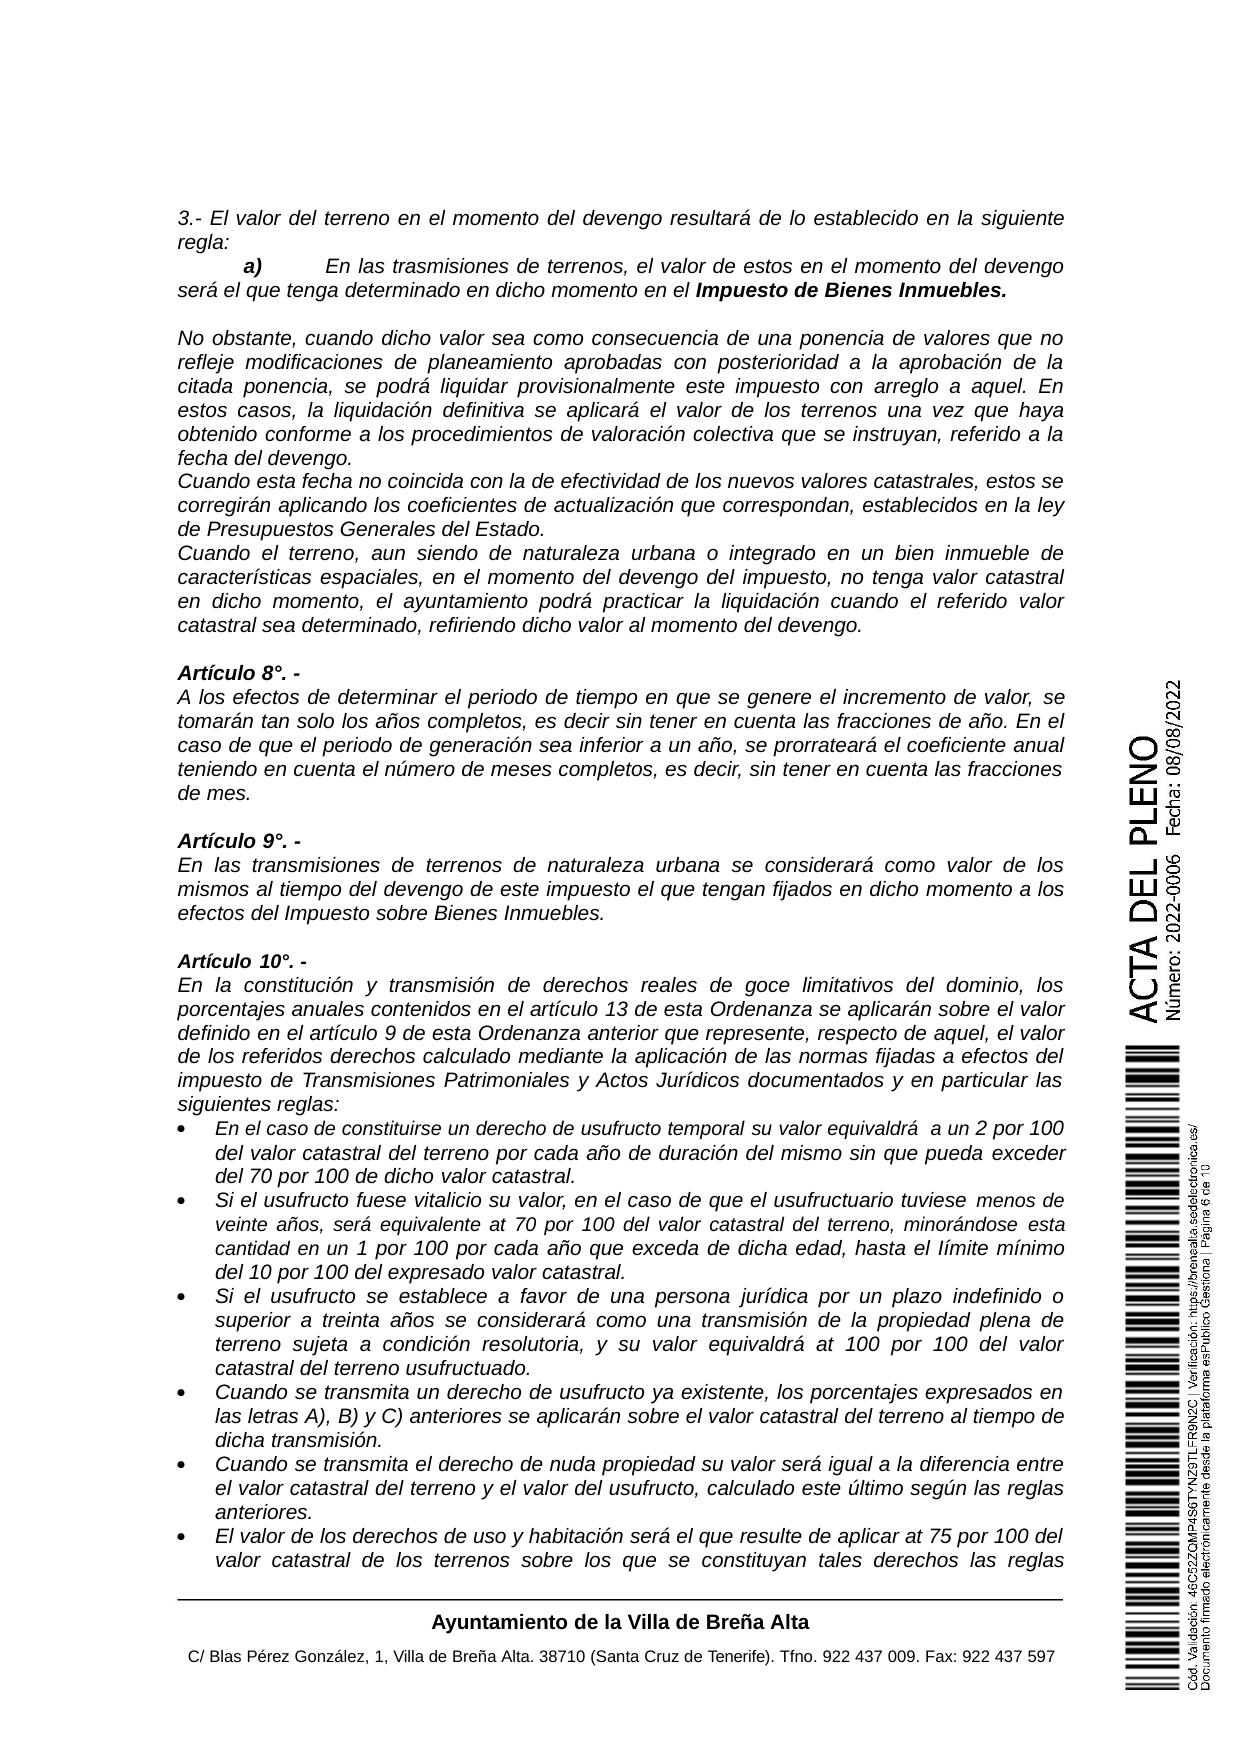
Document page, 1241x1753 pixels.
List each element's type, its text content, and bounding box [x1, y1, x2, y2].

text efectos del Impuesto sobre Bienes Inmuebles. [177, 902, 1087, 925]
text regla: [177, 231, 254, 254]
text del 10 por 100 del expresado valor catastral. [215, 1261, 1088, 1284]
text En la constitución y transmisión de derechos reales de goce limitativos del dominio, los [177, 973, 1087, 997]
text citada ponencia, se podrá liquidar provisionalmente este impuesto con arreglo a aquel. En [177, 374, 1087, 398]
text  [177, 1194, 211, 1213]
text Cuando el terreno, aun siendo de naturaleza urbana o integrado en un bien inmueble de [177, 542, 1087, 565]
text a) [243, 255, 287, 278]
picture [0, 0, 1241, 1753]
text obtenido conforme a los procedimientos de valoración colectiva que se instruyan, referido a la [177, 422, 1087, 446]
text Si el usufructo fuese vitalicio su valor, en el caso de que el usufructuario tuviese menos de [215, 1189, 1088, 1212]
text En las transmisiones de terrenos de naturaleza urbana se considerará como valor de los [177, 854, 1087, 877]
text  [177, 1122, 211, 1141]
text catastral sea determinado, refiriendo dicho valor al momento del devengo. [177, 614, 1087, 637]
text será el que tenga determinado en dicho momento en el Impuesto de Bienes Inmuebles. [177, 279, 1030, 302]
text Cuando se transmita un derecho de usufructo ya existente, los porcentajes expresados en [215, 1381, 1087, 1404]
text terreno sujeta a condición resolutoria, y su valor equivaldrá at 100 por 100 del valor [215, 1333, 1087, 1356]
text siguientes reglas: [177, 1093, 1087, 1116]
text características espaciales, en el momento del devengo del impuesto, no tenga valor catastral [177, 566, 1087, 589]
text las letras A), B) y C) anteriores se aplicarán sobre el valor catastral del terreno al tiempo de [215, 1405, 1087, 1428]
text  [177, 1386, 211, 1404]
text Si el usufructo se establece a favor de una persona jurídica por un plazo indefinido o [215, 1285, 1087, 1308]
text anteriores. [215, 1501, 1087, 1524]
text Artículo 10°. - [177, 950, 332, 973]
text el valor catastral del terreno y el valor del usufructo, calculado este último según las reglas [215, 1477, 1087, 1500]
text En el caso de constituirse un derecho de usufructo temporal su valor equivaldrá a un 2 por 100 [215, 1117, 1088, 1140]
text valor catastral de los terrenos sobre los que se constituyan tales derechos las reglas [215, 1549, 1087, 1572]
text del 70 por 100 de dicho valor catastral. [215, 1165, 1088, 1188]
text de mes. [177, 782, 1088, 805]
text teniendo en cuenta el número de meses completos, es decir, sin tener en cuenta las fracciones [177, 758, 1088, 781]
text  [177, 1457, 211, 1476]
text porcentajes anuales contenidos en el artículo 13 de esta Ordenanza se aplicarán sobre el valor [177, 997, 1087, 1021]
text A los efectos de determinar el periodo de tiempo en que se genere el incremento de valor, se [177, 686, 1088, 709]
text dicha transmisión. [215, 1429, 1087, 1452]
text en dicho momento, el ayuntamiento podrá practicar la liquidación cuando el referido valor [177, 590, 1087, 613]
text 3.- El valor del terreno en el momento del devengo resultará de lo establecido en la siguiente [177, 207, 1086, 230]
text veinte años, será equivalente at 70 por 100 del valor catastral del terreno, minorándose esta [215, 1214, 1088, 1236]
text  [177, 1529, 211, 1548]
text de Presupuestos Generales del Estado. [177, 518, 1087, 541]
text Artículo 9°. - [177, 830, 325, 853]
text refleje modificaciones de planeamiento aprobadas con posterioridad a la aprobación de la [177, 351, 1087, 374]
text cantidad en un 1 por 100 por cada año que exceda de dicha edad, hasta el Iímite mínimo [215, 1237, 1088, 1260]
text tomarán tan solo los años completos, es decir sin tener en cuenta las fracciones de año. En el [177, 710, 1088, 733]
text  [177, 1289, 211, 1308]
text superior a treinta años se considerará como una transmisión de la propiedad plena de [215, 1309, 1087, 1332]
text C/ Blas Pérez González, 1, Villa de Breña Alta. 38710 (Santa Cruz de Tenerife). Tfno. 922 437 009. Fax: 922 437 597 [188, 1647, 1078, 1666]
text No obstante, cuando dicho valor sea como consecuencia de una ponencia de valores que no [177, 327, 1087, 350]
text En las trasmisiones de terrenos, el valor de estos en el momento del devengo [325, 255, 1087, 278]
text de los referidos derechos calculado mediante la aplicación de las normas fijadas a efectos del [177, 1045, 1087, 1068]
text impuesto de Transmisiones Patrimoniales y Actos Jurídicos documentados y en particular las [177, 1069, 1087, 1092]
text mismos al tiempo del devengo de este impuesto el que tengan fijados en dicho momento a los [177, 878, 1087, 901]
text Cuando esta fecha no coincida con la de efectividad de los nuevos valores catastrales, estos se [177, 470, 1087, 493]
text estos casos, la liquidación definitiva se aplicará el valor de los terrenos una vez que haya [177, 398, 1087, 422]
text del valor catastral del terreno por cada año de duración del mismo sin que pueda exceder [215, 1141, 1088, 1164]
text caso de que el periodo de generación sea inferior a un año, se prorrateará el coeficiente anual [177, 734, 1088, 757]
text Artículo 8°. - [177, 662, 324, 685]
text fecha del devengo. [177, 446, 1087, 469]
text El valor de los derechos de uso y habitación será el que resulte de aplicar at 75 por 100 del [215, 1525, 1087, 1548]
text corregirán aplicando los coeficientes de actualización que correspondan, establecidos en la ley [177, 494, 1087, 517]
text definido en el artículo 9 de esta Ordenanza anterior que represente, respecto de aquel, el valor [177, 1021, 1087, 1044]
text catastral del terreno usufructuado. [215, 1357, 1087, 1380]
text Ayuntamiento de la Villa de Breña Alta [431, 1611, 834, 1634]
text Cuando se transmita el derecho de nuda propiedad su valor será igual a la diferencia entre [215, 1453, 1087, 1476]
